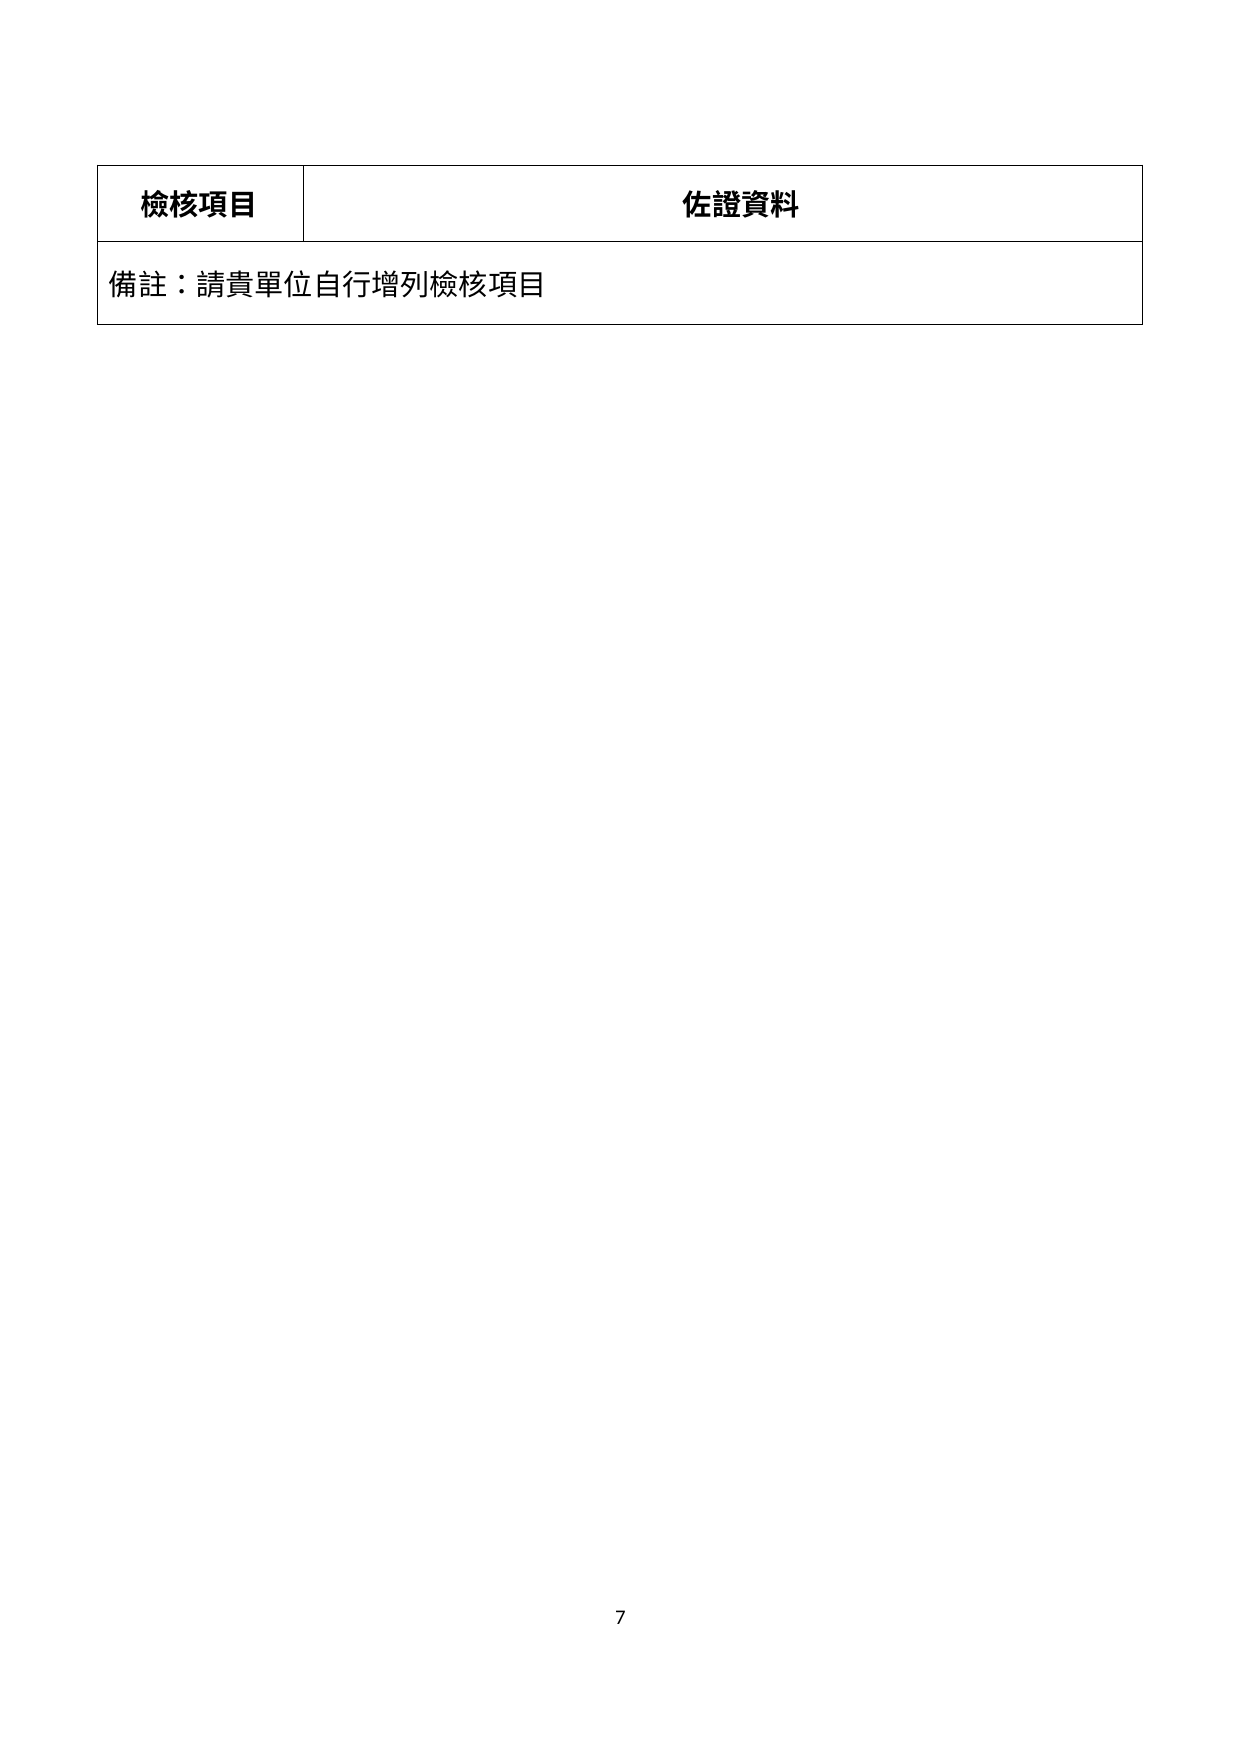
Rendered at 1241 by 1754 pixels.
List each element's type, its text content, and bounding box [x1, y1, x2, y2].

table_header 佐證資料 [304, 166, 1142, 241]
table_header 檢核項目 [98, 166, 303, 241]
table_cell 備註：請貴單位自行增列檢核項目 [98, 242, 1142, 324]
